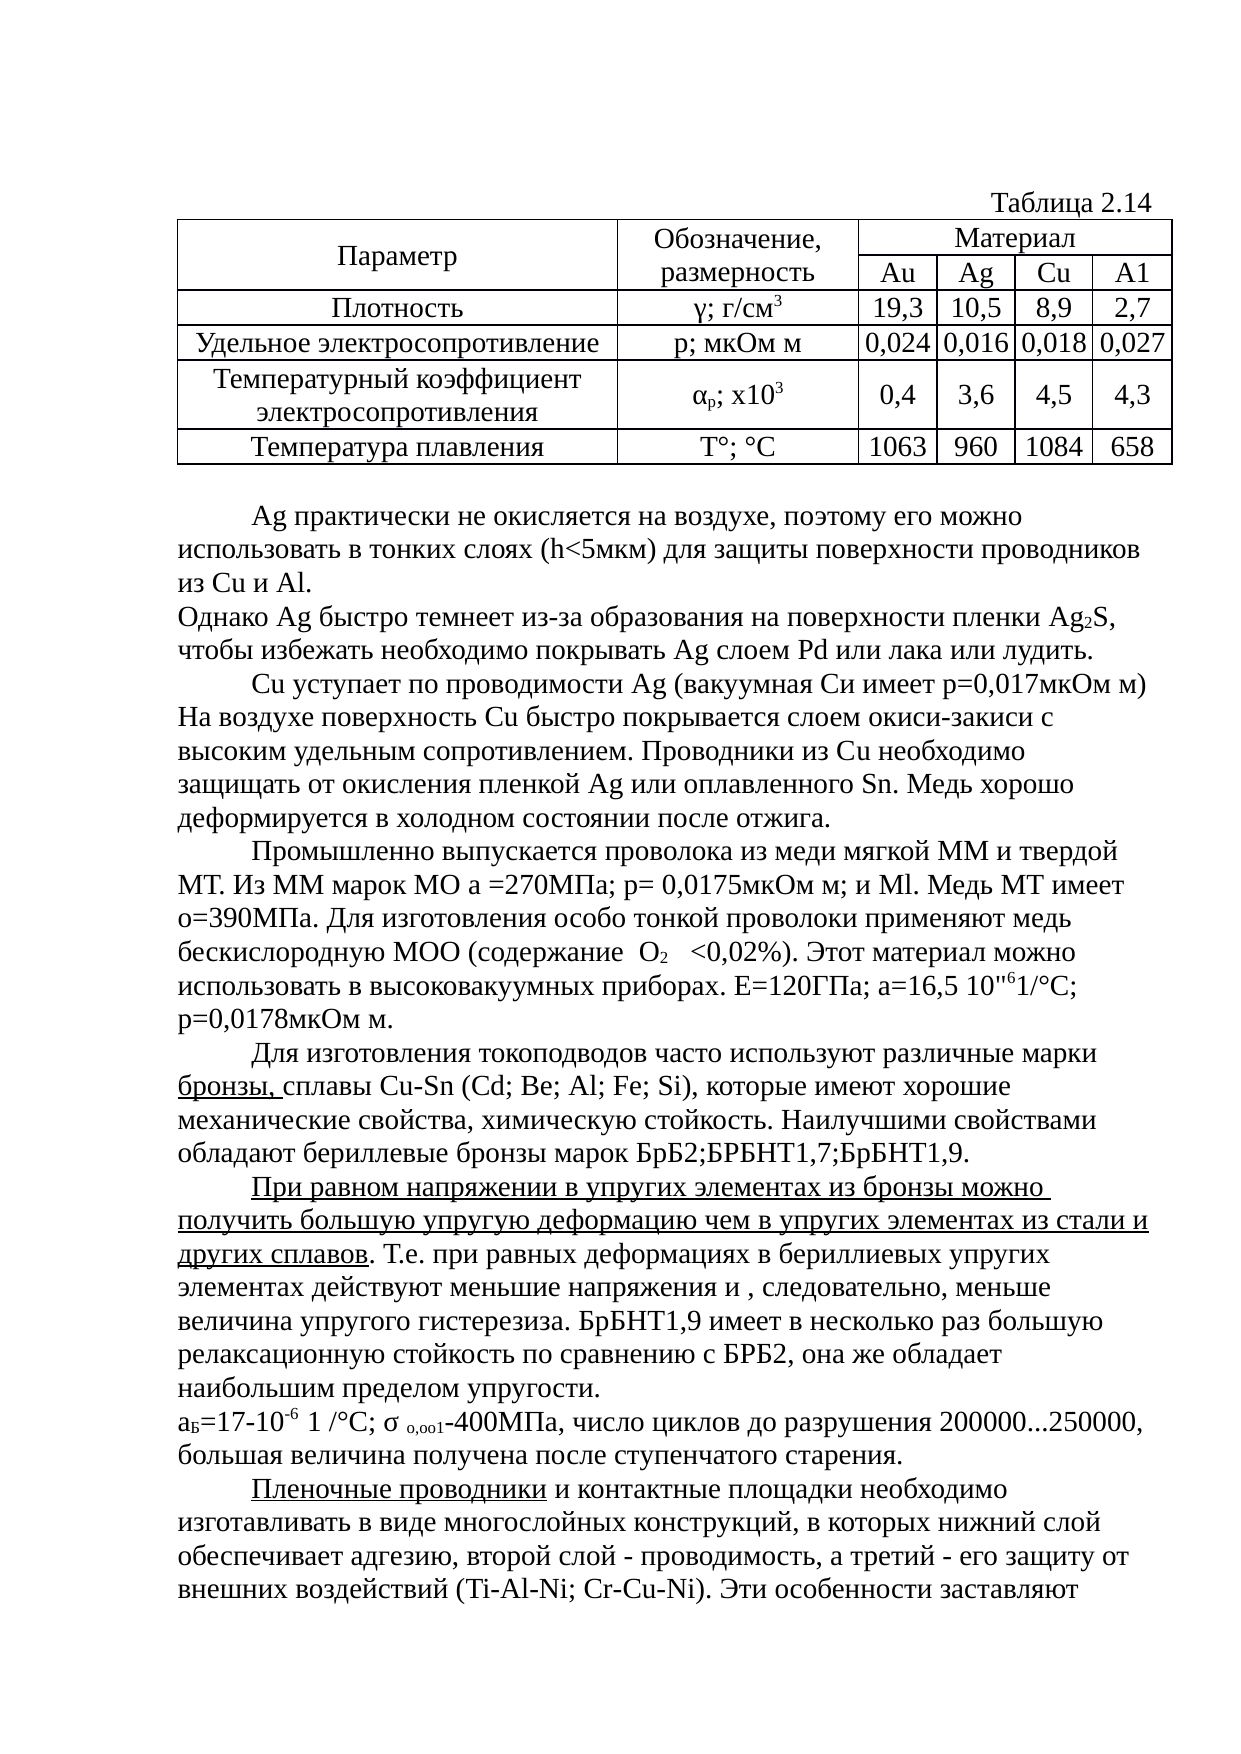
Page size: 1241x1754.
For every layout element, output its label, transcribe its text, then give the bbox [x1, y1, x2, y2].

table_cell γ; г/см3 [618, 291, 858, 324]
text Ag практически не окисляется на воздухе, поэтому его можно использовать в тонких слоях (h<5мкм) для защиты поверхности проводников из Сu и Аl. [177, 498, 1152, 599]
text Однако Ag быстро темнеет из-за образования на поверхности пленки Ag2S, чтобы избежать необходимо покрывать Ag слоем Pd или лака или лудить. [177, 599, 1152, 666]
table_cell Удельное электросопротивление [178, 326, 617, 359]
table_cell А1 [1093, 256, 1171, 289]
table_cell 1084 [1016, 430, 1092, 463]
table_cell 960 [938, 430, 1014, 463]
table_cell 8,9 [1016, 291, 1092, 324]
text Сu уступает по проводимости Ag (вакуумная Си имеет р=0,017мкОм м) На воздухе поверхность Сu быстро покрывается слоем окиси-закиси с высоким удельным сопротивлением. Проводники из Сu необходимо защищать от окисления пленкой Ag или оплавленного Sn. Медь хорошо деформируется в холодном состоянии после отжига. [177, 666, 1152, 833]
table_cell 0,027 [1093, 326, 1171, 359]
table_cell 4,3 [1093, 361, 1171, 428]
table_cell 2,7 [1093, 291, 1171, 324]
table_cell 10,5 [938, 291, 1014, 324]
text Для изготовления токоподводов часто используют различные марки бронзы, сплавы Cu-Sn (Cd; Be; Al; Fe; Si), которые имеют хорошие механические свойства, химическую стойкость. Наилучшими свойствами обладают бериллевые бронзы марок БрБ2;БРБНТ1,7;БрБНТ1,9. [177, 1035, 1152, 1169]
text Пленочные проводники и контактные площадки необходимо изготавливать в виде многослойных конструкций, в которых нижний слой обеспечивает адгезию, второй слой - проводимость, а третий - его защиту от внешних воздействий (Ti-Al-Ni; Cr-Cu-Ni). Эти особенности заставляют [177, 1471, 1152, 1605]
table_cell р; мкОм м [618, 326, 858, 359]
text Таблица 2.14 [177, 185, 1152, 219]
table_cell 19,3 [859, 291, 936, 324]
table_cell αр; х103 [618, 361, 858, 428]
table_header Обозначение, размерность [618, 220, 858, 289]
table_cell Ag [938, 256, 1014, 289]
table_cell 0,024 [859, 326, 936, 359]
text При равном напряжении в упругих элементах из бронзы можно получить большую упругую деформацию чем в упругих элементах из стали и других сплавов. Т.е. при равных деформациях в бериллиевых упругих элементах действуют меньшие напряжения и , следовательно, меньше величина упругого гистерезиза. БрБНТ1,9 имеет в несколько раз большую релаксационную стойкость по сравнению с БРБ2, она же обладает наибольшим пределом упругости. [177, 1169, 1152, 1404]
table_cell 0,4 [859, 361, 936, 428]
table_cell Сu [1016, 256, 1092, 289]
table_cell 658 [1093, 430, 1171, 463]
table_cell 0,016 [938, 326, 1014, 359]
table_cell Аu [859, 256, 936, 289]
table_header Параметр [178, 220, 617, 289]
text Промышленно выпускается проволока из меди мягкой ММ и твердой МТ. Из ММ марок МО а =270МПа; р= 0,0175мкОм м; и Ml. Медь МТ имеет о=390МПа. Для изготовления особо тонкой проволоки применяют медь бескислородную МОО (содержание O2 <0,02%). Этот материал можно использовать в высоковакуумных приборах. Е=120ГПа; а=16,5 10"61/°С; р=0,0178мкОм м. [177, 833, 1152, 1035]
table_cell Температурный коэффициент электросопротивления [178, 361, 617, 428]
table_cell Температура плавления [178, 430, 617, 463]
table_header Материал [859, 220, 1171, 254]
table_cell Плотность [178, 291, 617, 324]
table_cell 4,5 [1016, 361, 1092, 428]
text аБ=17-10-6 1 /°С; σ о,оо1-400МПа, число циклов до разрушения 200000...250000, большая величина получена после ступенчатого старения. [177, 1404, 1152, 1471]
table_cell Т°; °С [618, 430, 858, 463]
table_cell 0,018 [1016, 326, 1092, 359]
table_cell 3,6 [938, 361, 1014, 428]
table_cell 1063 [859, 430, 936, 463]
